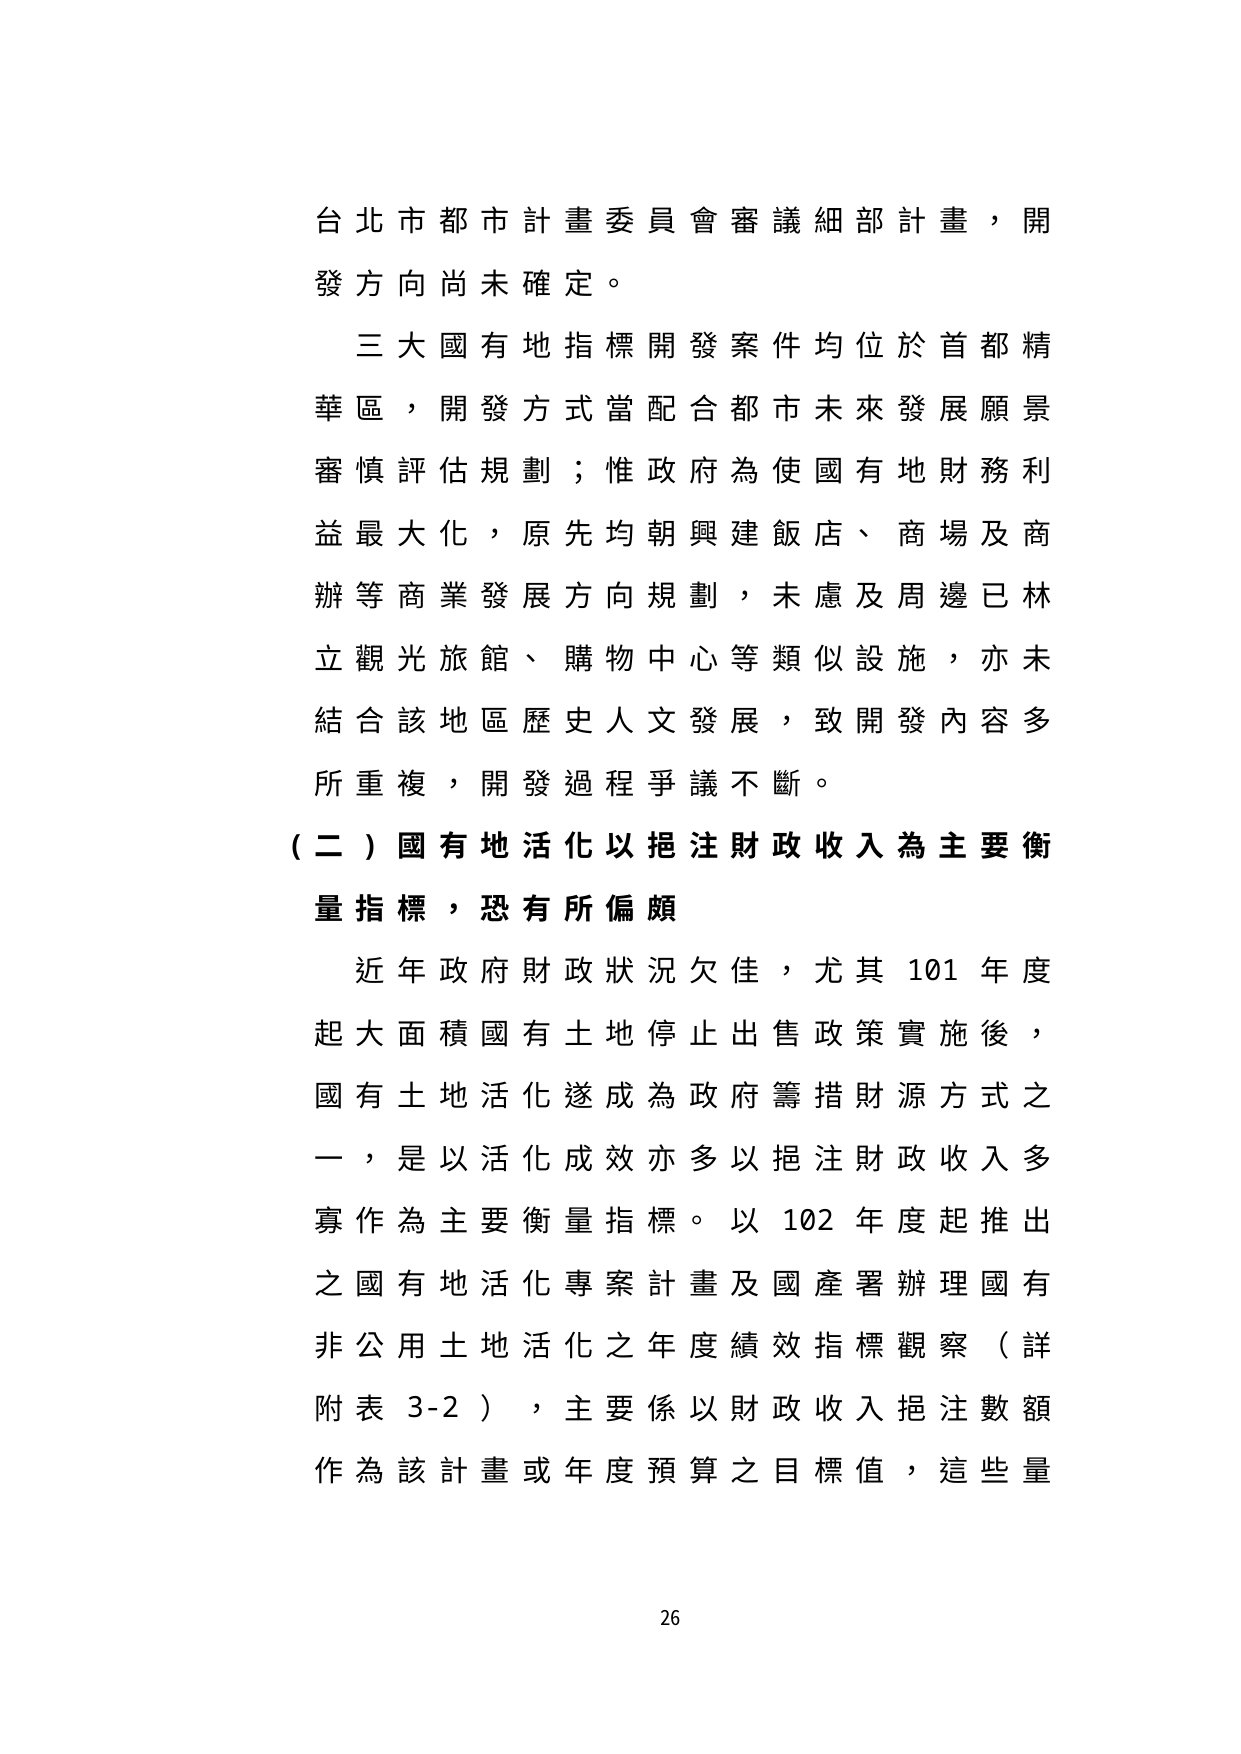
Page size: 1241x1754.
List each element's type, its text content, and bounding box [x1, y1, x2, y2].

text (二)國有地活化以挹注財政收入為主要衡量指標，恐有所偏頗 [242, 802, 1058, 927]
text 三大國有地指標開發案件均位於首都精華區，開發方式當配合都市未來發展願景審慎評估規劃；惟政府為使國有地財務利益最大化，原先均朝興建飯店、商場及商辦等商業發展方向規劃，未慮及周邊已林立觀光旅館、購物中心等類似設施，亦未結合該地區歷史人文發展，致開發內容多所重複，開發過程爭議不斷。 [271, 302, 1058, 802]
text 台北市都市計畫委員會審議細部計畫，開發方向尚未確定。 [271, 177, 1058, 302]
text 近年政府財政狀況欠佳，尤其101年度起大面積國有土地停止出售政策實施後，國有土地活化遂成為政府籌措財源方式之一，是以活化成效亦多以挹注財政收入多寡作為主要衡量指標。以102年度起推出之國有地活化專案計畫及國產署辦理國有非公用土地活化之年度績效指標觀察（詳附表3-2），主要係以財政收入挹注數額作為該計畫或年度預算之目標值，這些量 [271, 927, 1058, 1490]
